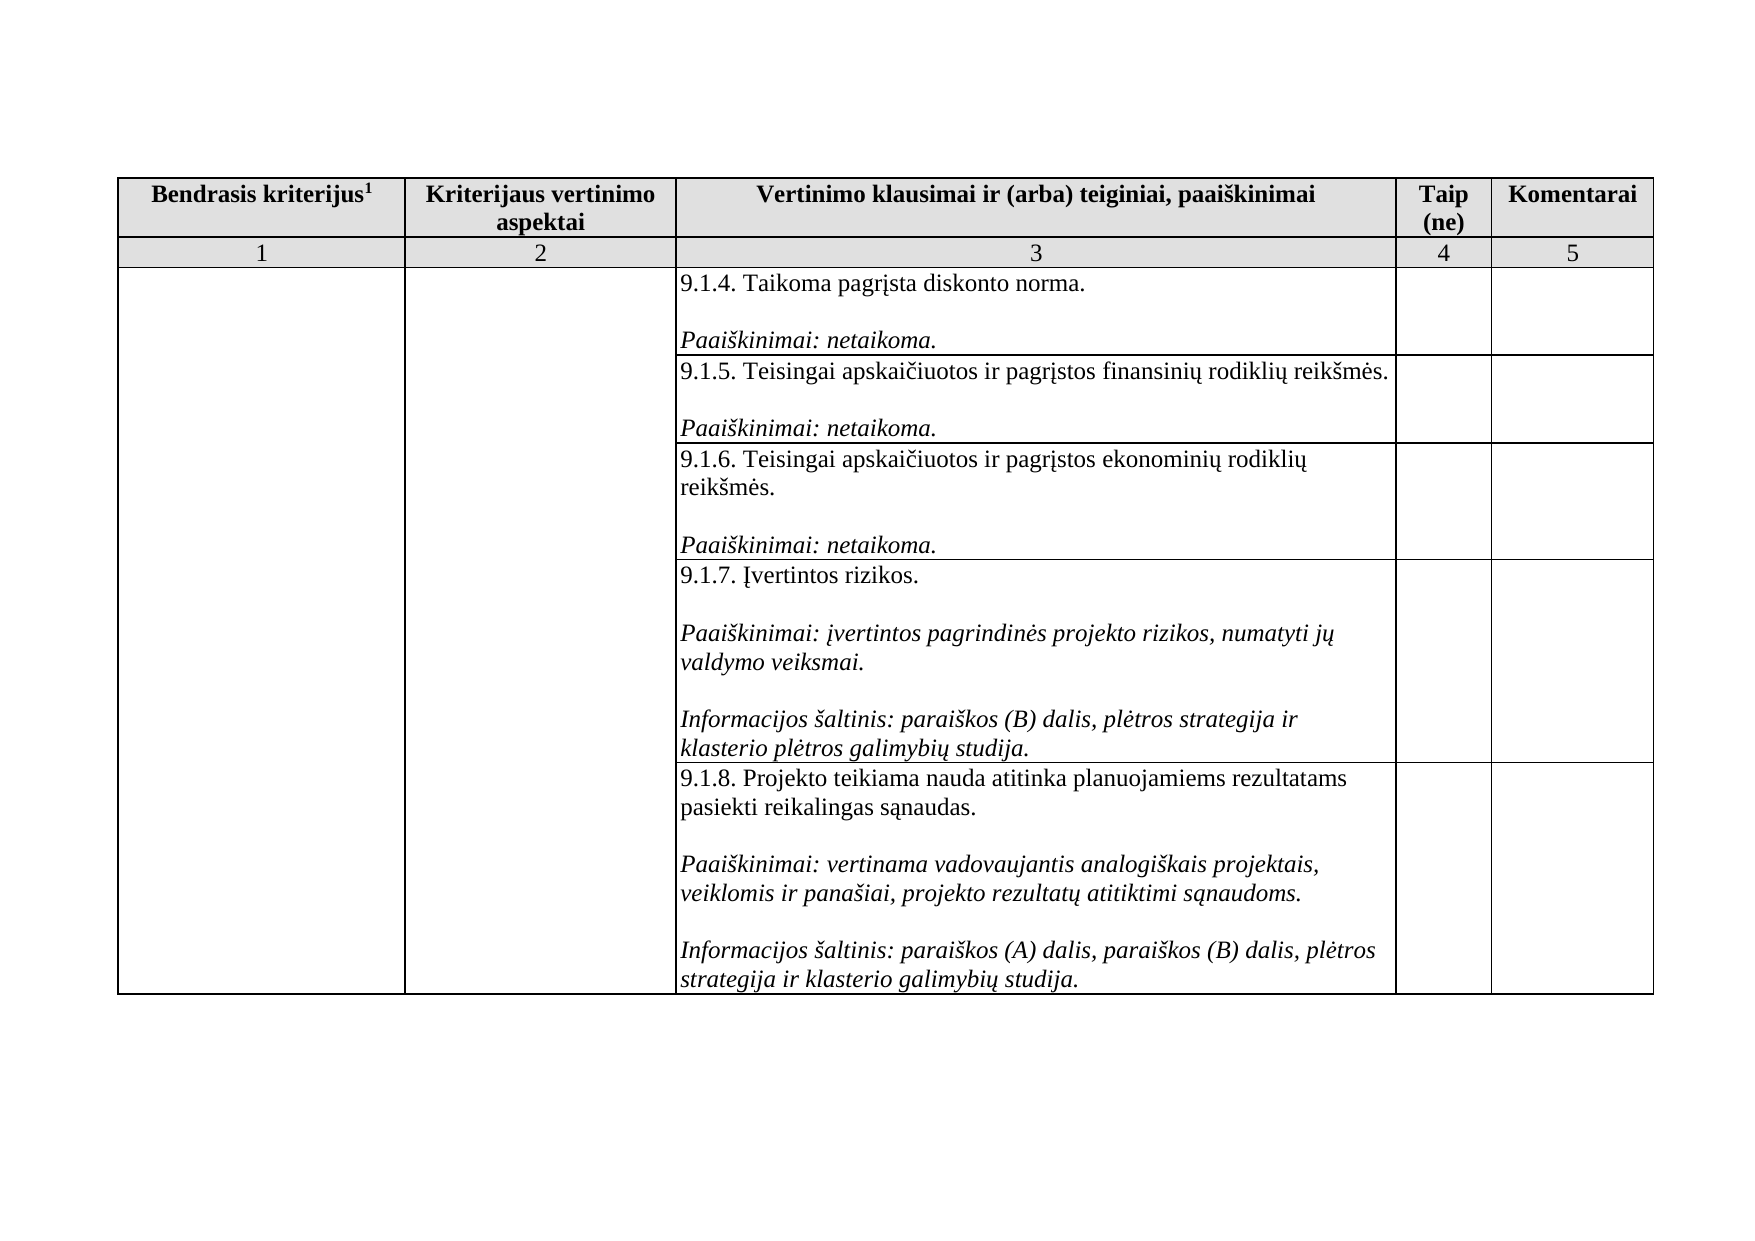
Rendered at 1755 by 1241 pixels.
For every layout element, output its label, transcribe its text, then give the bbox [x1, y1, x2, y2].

table_cell 5 [1492, 238, 1653, 267]
table_cell [1492, 444, 1653, 559]
table_cell 9.1.8. Projekto teikiama nauda atitinka planuojamiems rezultatams pasiekti reikalingas sąnaudas. Paaiškinimai: vertinama vadovaujantis analogiškais projektais, veiklomis ir panašiai, projekto rezultatų atitiktimi sąnaudoms. Informacijos šaltinis: paraiškos (A) dalis, paraiškos (B) dalis, plėtros strategija ir klasterio galimybių studija. [677, 763, 1395, 993]
table_cell [1397, 763, 1491, 993]
table_cell [1492, 560, 1653, 762]
table_cell [1397, 444, 1491, 559]
table_cell 1 [119, 238, 404, 267]
table_cell [406, 268, 675, 993]
table_header Kriterijaus vertinimo aspektai [406, 179, 675, 236]
table_header Bendrasis kriterijus1 [119, 179, 404, 236]
table_cell [119, 268, 404, 993]
table_cell 4 [1397, 238, 1491, 267]
table_header Komentarai [1492, 179, 1653, 236]
table_cell [1397, 268, 1491, 354]
table_cell [1492, 763, 1653, 993]
table_cell 2 [406, 238, 675, 267]
table_header Taip (ne) [1397, 179, 1491, 236]
table_cell 9.1.4. Taikoma pagrįsta diskonto norma. Paaiškinimai: netaikoma. [677, 268, 1395, 354]
table_cell [1492, 356, 1653, 442]
table_cell 9.1.5. Teisingai apskaičiuotos ir pagrįstos finansinių rodiklių reikšmės. Paaiškinimai: netaikoma. [677, 356, 1395, 442]
table_header Vertinimo klausimai ir (arba) teiginiai, paaiškinimai [677, 179, 1395, 236]
table_cell [1397, 560, 1491, 762]
table_cell 3 [677, 238, 1395, 267]
table_cell 9.1.7. Įvertintos rizikos. Paaiškinimai: įvertintos pagrindinės projekto rizikos, numatyti jų valdymo veiksmai. Informacijos šaltinis: paraiškos (B) dalis, plėtros strategija ir klasterio plėtros galimybių studija. [677, 560, 1395, 762]
table_cell 9.1.6. Teisingai apskaičiuotos ir pagrįstos ekonominių rodiklių reikšmės. Paaiškinimai: netaikoma. [677, 444, 1395, 559]
table_cell [1492, 268, 1653, 354]
table_cell [1397, 356, 1491, 442]
